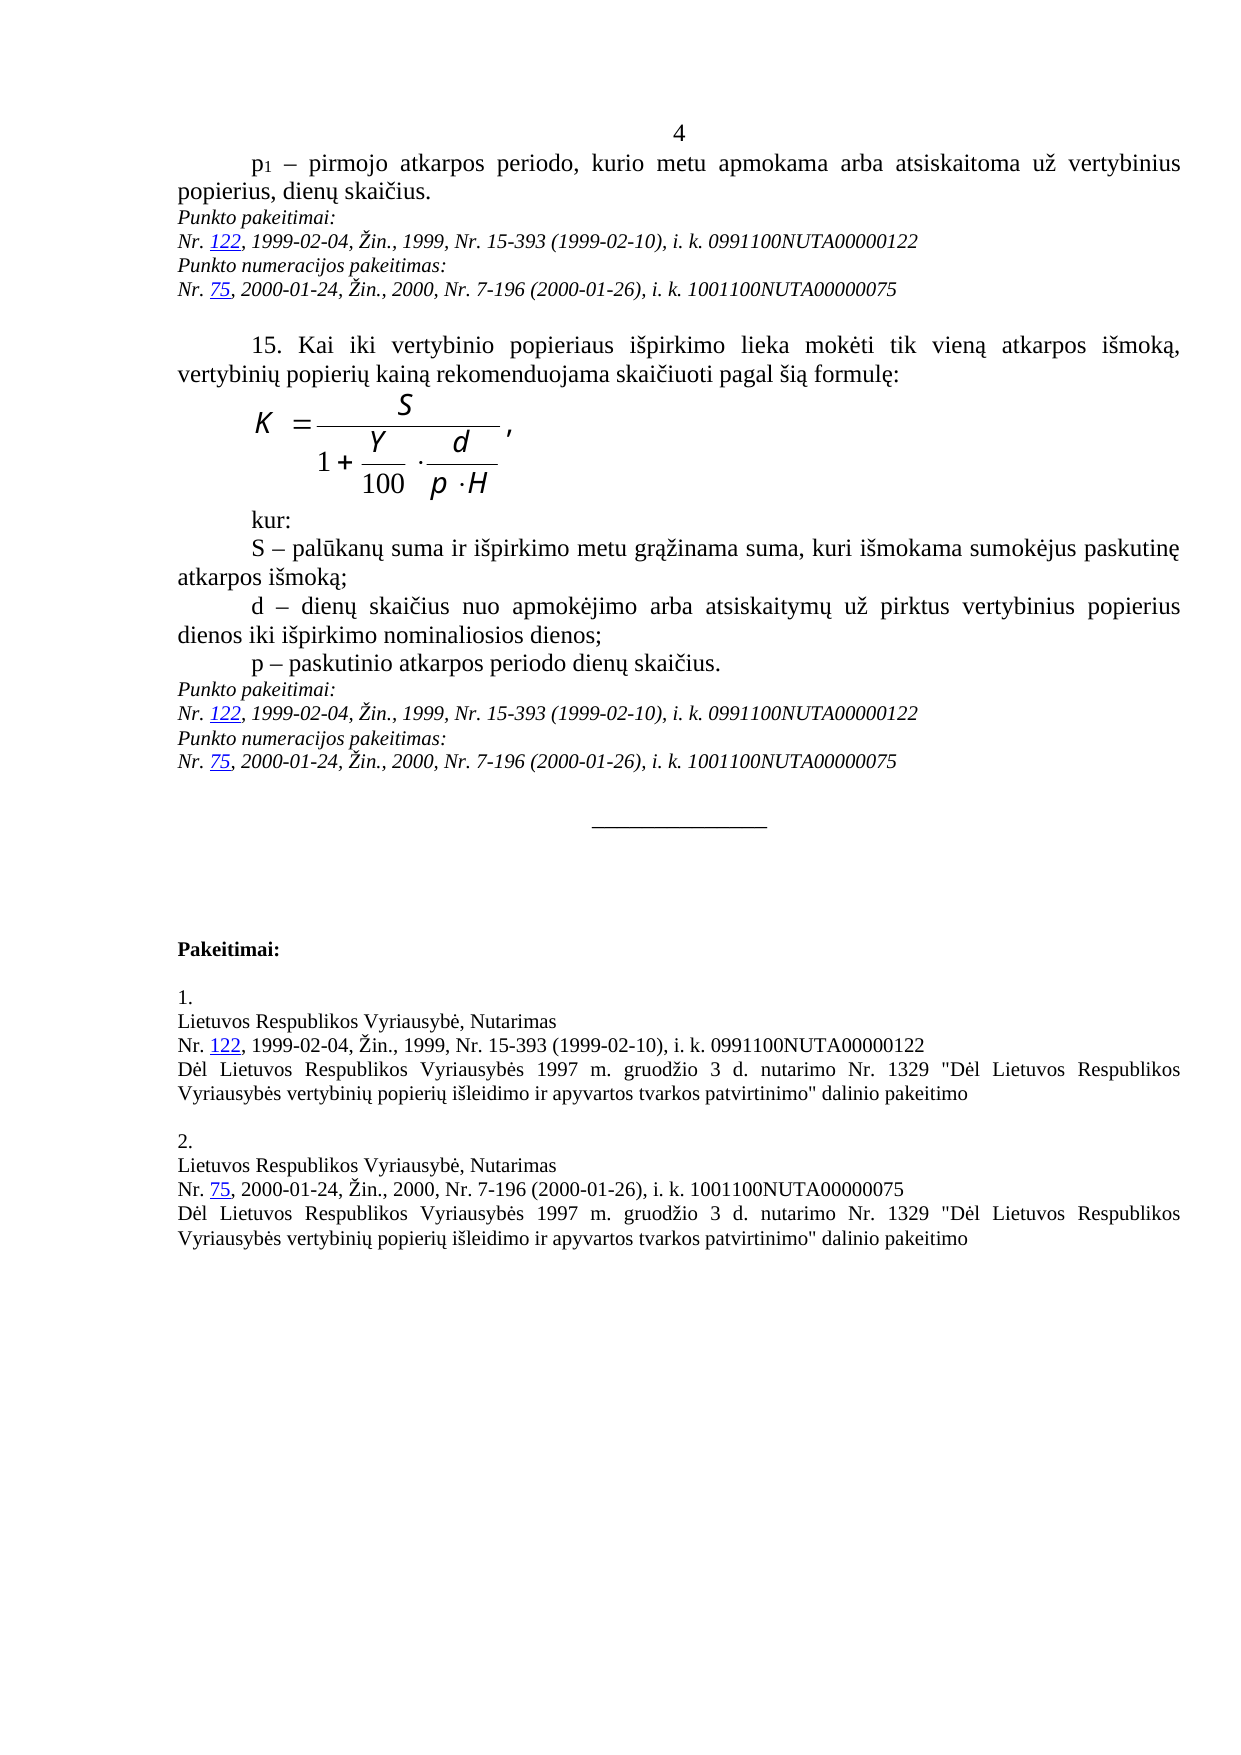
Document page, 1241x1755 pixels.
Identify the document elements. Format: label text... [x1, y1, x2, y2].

text Lietuvos Respublikos Vyriausybė, Nutarimas [177, 1009, 1181, 1033]
text Nr. 75, 2000-01-24, Žin., 2000, Nr. 7-196 (2000-01-26), i. k. 1001100NUTA00000075 [177, 1177, 1181, 1201]
text Dėl Lietuvos Respublikos Vyriausybės 1997 m. gruodžio 3 d. nutarimo Nr. 1329 "Dėl Lietuvos Respublikos Vyriausybės vertybinių popierių išleidimo ir apyvartos tvarkos patvirtinimo" dalinio pakeitimo [177, 1057, 1181, 1105]
text d – dienų skaičius nuo apmokėjimo arba atsiskaitymų už pirktus vertybinius popierius dienos iki išpirkimo nominaliosios dienos; [177, 591, 1181, 648]
text p1 – pirmojo atkarpos periodo, kurio metu apmokama arba atsiskaitoma už vertybinius popierius, dienų skaičius. [177, 148, 1181, 205]
text p – paskutinio atkarpos periodo dienų skaičius. [177, 648, 1181, 677]
text Punkto pakeitimai: [177, 205, 1181, 229]
text ______________ [177, 802, 1181, 831]
text Punkto pakeitimai: [177, 677, 1181, 701]
text kur: [177, 505, 1181, 533]
text Nr. 122, 1999-02-04, Žin., 1999, Nr. 15-393 (1999-02-10), i. k. 0991100NUTA00000122 [177, 229, 1181, 253]
text 2. [177, 1129, 1181, 1153]
text Pakeitimai: [177, 937, 1181, 961]
text Nr. 122, 1999-02-04, Žin., 1999, Nr. 15-393 (1999-02-10), i. k. 0991100NUTA00000122 [177, 701, 1181, 725]
text Nr. 122, 1999-02-04, Žin., 1999, Nr. 15-393 (1999-02-10), i. k. 0991100NUTA00000122 [177, 1033, 1181, 1057]
text Nr. 75, 2000-01-24, Žin., 2000, Nr. 7-196 (2000-01-26), i. k. 1001100NUTA00000075 [177, 277, 1181, 301]
text S – palūkanų suma ir išpirkimo metu grąžinama suma, kuri išmokama sumokėjus paskutinę atkarpos išmoką; [177, 533, 1181, 591]
text Punkto numeracijos pakeitimas: [177, 253, 1181, 277]
text Nr. 75, 2000-01-24, Žin., 2000, Nr. 7-196 (2000-01-26), i. k. 1001100NUTA00000075 [177, 749, 1181, 773]
text 1. [177, 985, 1181, 1009]
text Punkto numeracijos pakeitimas: [177, 725, 1181, 749]
text Dėl Lietuvos Respublikos Vyriausybės 1997 m. gruodžio 3 d. nutarimo Nr. 1329 "Dėl Lietuvos Respublikos Vyriausybės vertybinių popierių išleidimo ir apyvartos tvarkos patvirtinimo" dalinio pakeitimo [177, 1201, 1181, 1249]
text 15. Kai iki vertybinio popieriaus išpirkimo lieka mokėti tik vieną atkarpos išmoką, vertybinių popierių kainą rekomenduojama skaičiuoti pagal šią formulę: [177, 330, 1181, 388]
text Lietuvos Respublikos Vyriausybė, Nutarimas [177, 1153, 1181, 1177]
